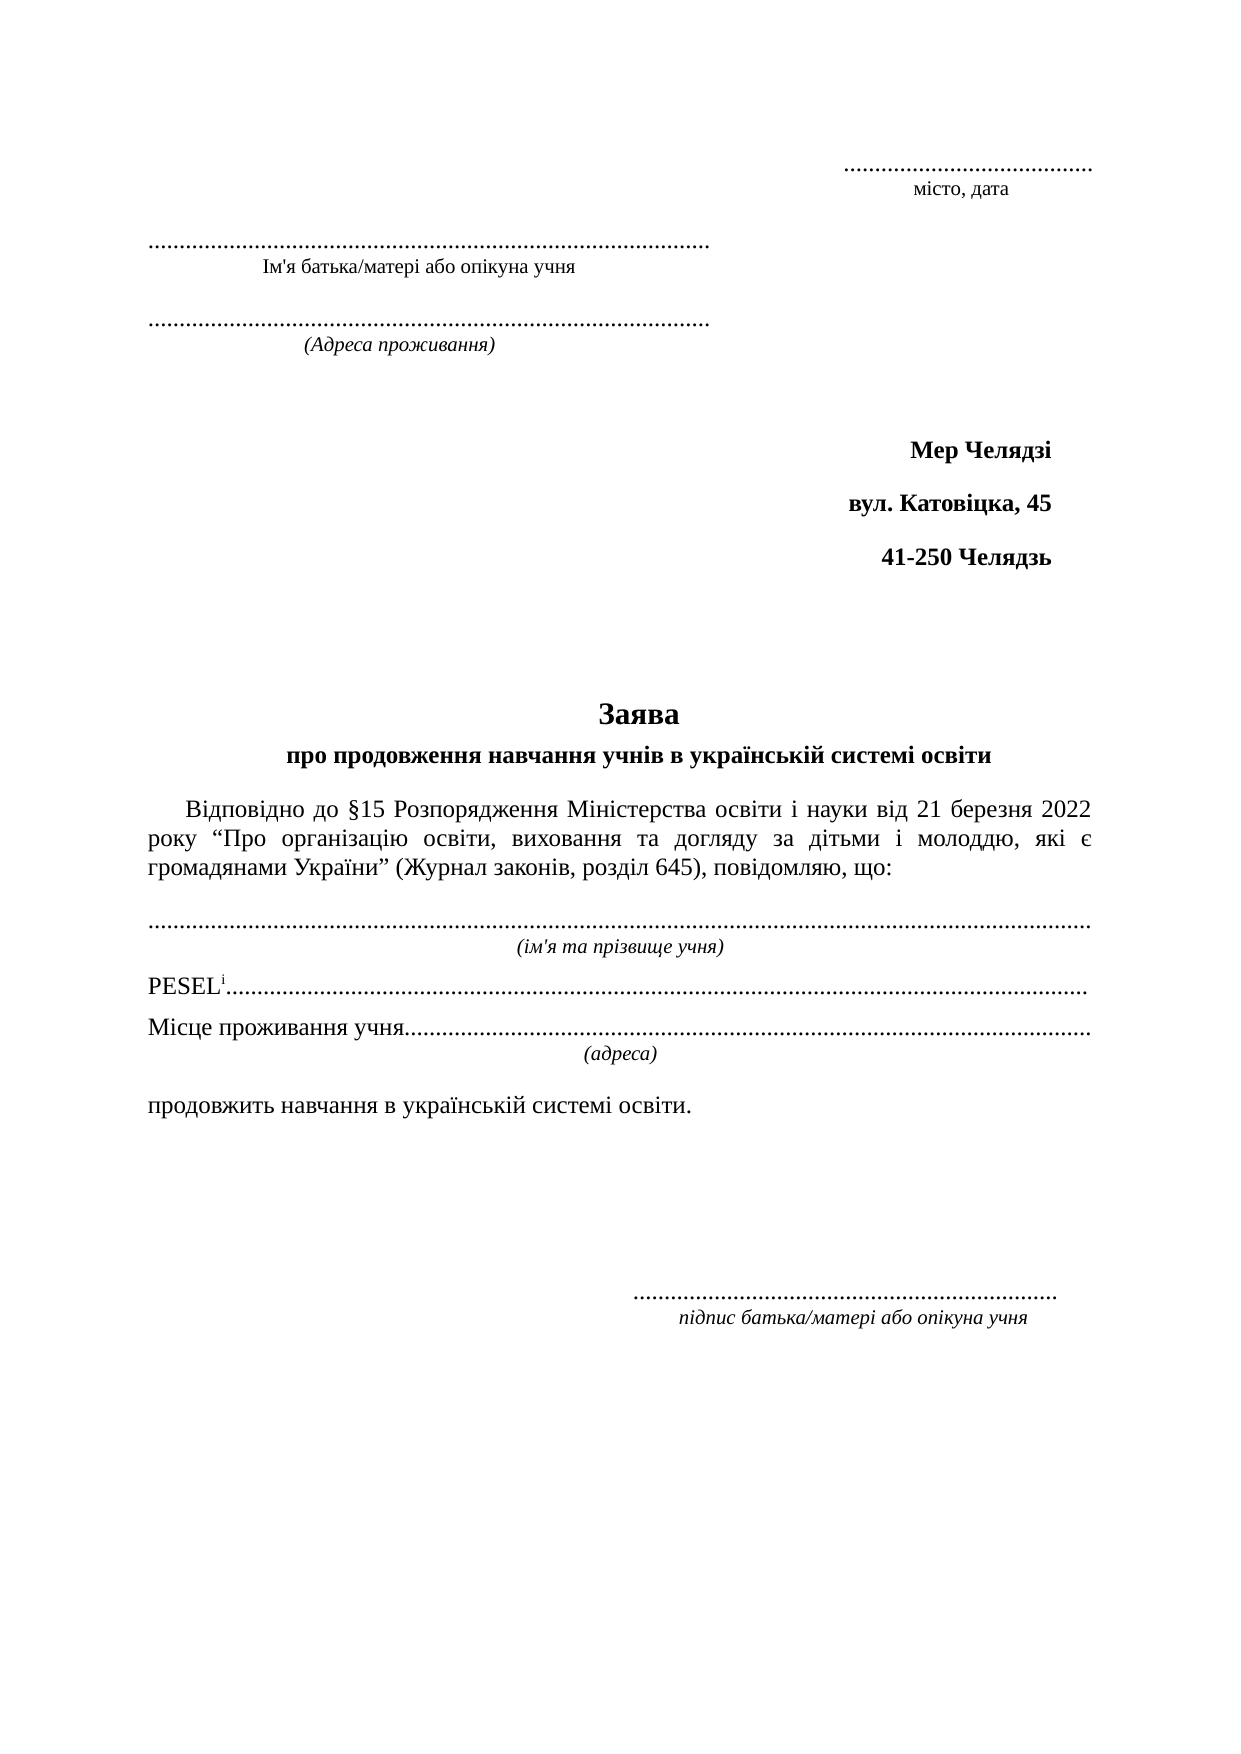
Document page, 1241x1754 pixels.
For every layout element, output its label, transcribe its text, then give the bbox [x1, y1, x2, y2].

text Мер Челядзі [661, 435, 1052, 463]
text вул. Катовіцка, 45 [661, 488, 1052, 517]
text .......................................................................................... [148, 225, 1093, 254]
text про продовження навчання учнів в українській системі освіти [185, 740, 1093, 769]
text 41-250 Челядзь [661, 542, 1052, 571]
text (Адреса проживання) [148, 332, 1093, 356]
text .......................................................................................... [148, 303, 1093, 332]
text ........................................ [784, 148, 1093, 176]
list підпис батька/матері або опікуна учня [608, 1305, 1028, 1329]
text Заява [185, 695, 1093, 731]
text (ім'я та прізвище учня) [148, 934, 1093, 958]
text місто, дата [887, 176, 1093, 200]
text ....................................................................................................................................................... [148, 905, 1093, 934]
text продовжить навчання в українській системі освіти. [148, 1090, 1093, 1118]
text Відповідно до §15 Розпорядження Міністерства освіти і науки від 21 березня 2022 року “Про організацію освіти, виховання та догляду за дітьми і молоддю, які є громадянами України” (Журнал законів, розділ 645), повідомляю, що: [148, 794, 1093, 880]
text (адреса) [148, 1041, 1093, 1065]
text Ім'я батька/матері або опікуна учня [148, 254, 1093, 278]
list .................................................................... [608, 1276, 1057, 1305]
text PESELi.......................................................................................................................................... [148, 971, 1093, 999]
text Місце проживання учня.............................................................................................................. [148, 1012, 1093, 1041]
